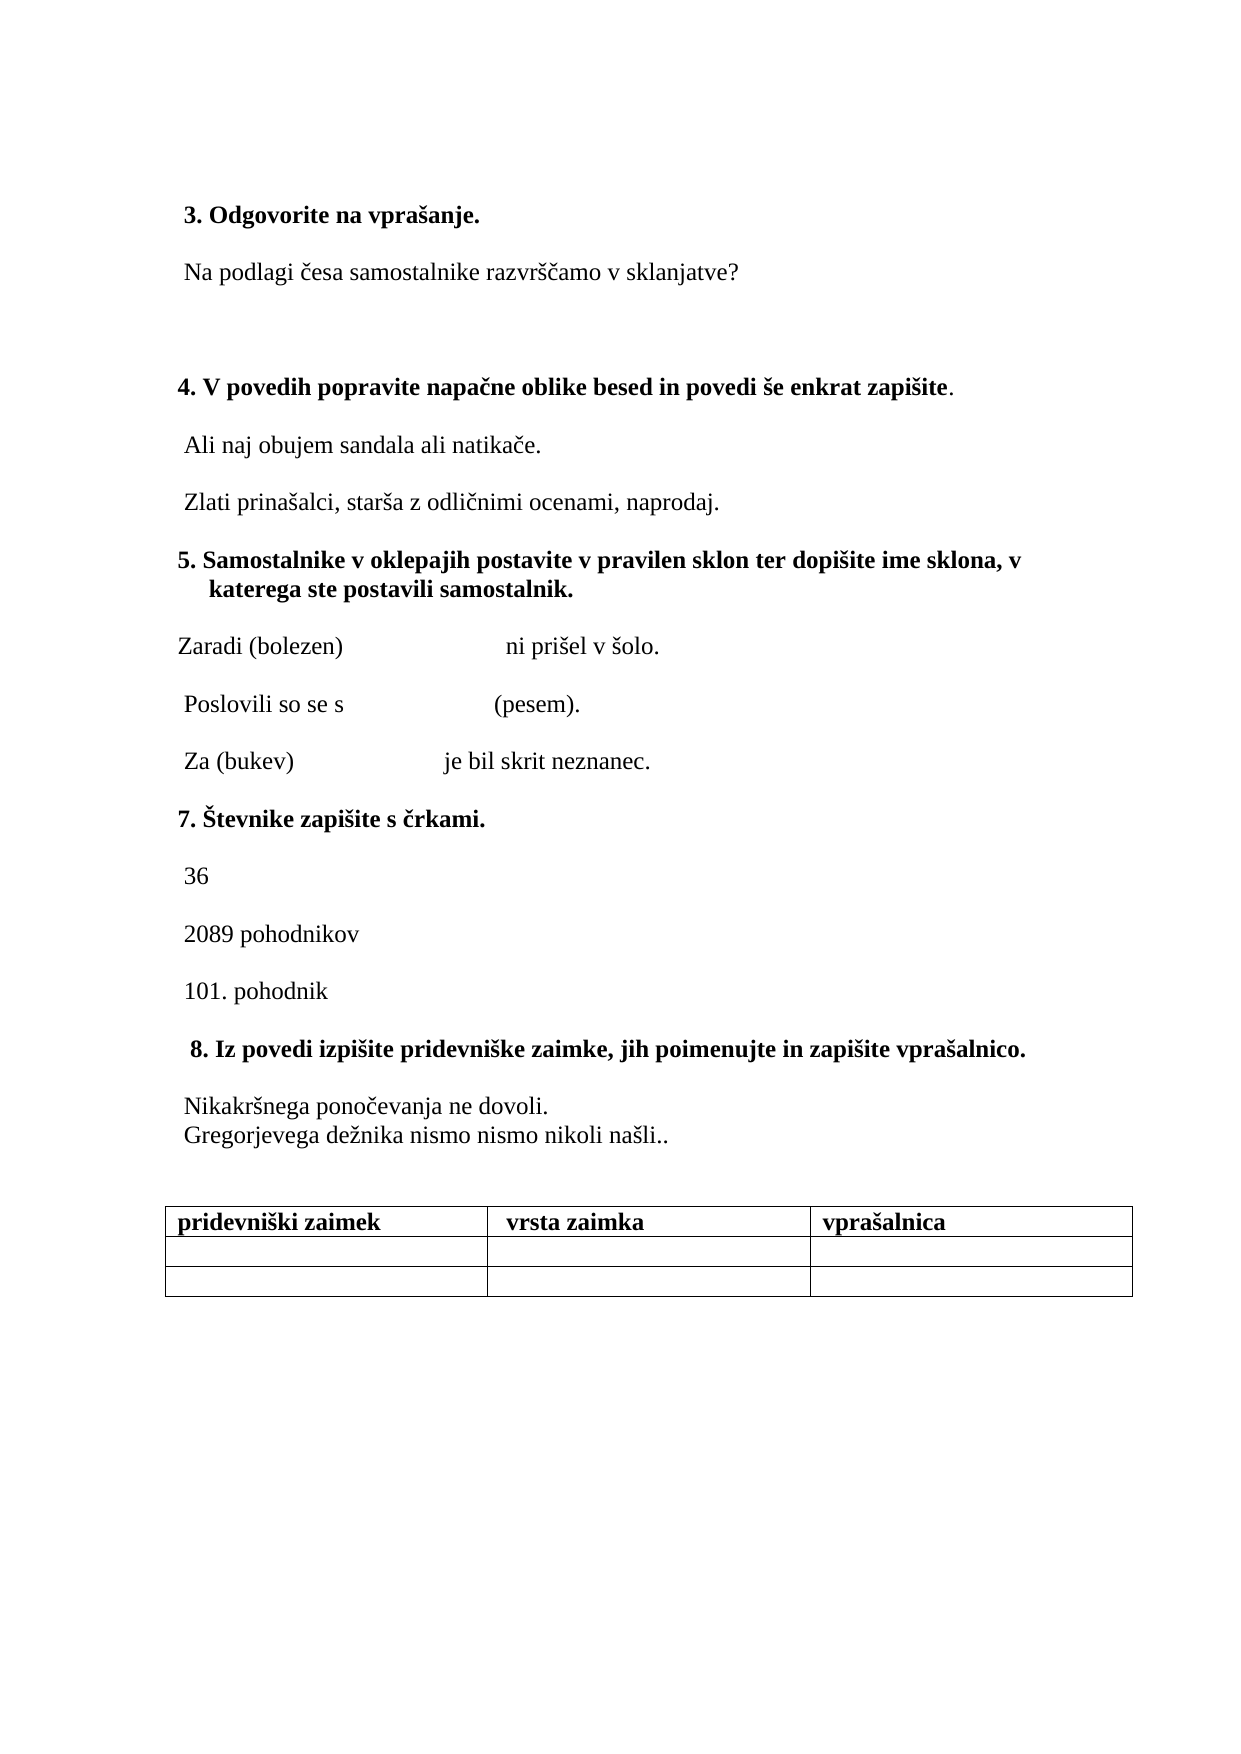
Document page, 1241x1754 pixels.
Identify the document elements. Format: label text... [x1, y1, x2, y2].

text Nikakršnega ponočevanja ne dovoli. [177, 1091, 1122, 1120]
table_header vrsta zaimka [488, 1207, 810, 1236]
text 4. V povedih popravite napačne oblike besed in povedi še enkrat zapišite. [177, 372, 1122, 401]
text 2089 pohodnikov [177, 919, 1122, 947]
table_header pridevniški zaimek [166, 1207, 487, 1236]
table_cell [811, 1237, 1132, 1266]
table_header vprašalnica [811, 1207, 1132, 1236]
text Zaradi (bolezen) ni prišel v šolo. [177, 631, 1122, 660]
table_cell [811, 1267, 1132, 1296]
table_cell [488, 1237, 810, 1266]
text Gregorjevega dežnika nismo nismo nikoli našli.. [177, 1120, 1122, 1149]
text 8. Iz povedi izpišite pridevniške zaimke, jih poimenujte in zapišite vprašalnico. [177, 1034, 1122, 1062]
text 36 [177, 861, 1122, 890]
text 101. pohodnik [177, 976, 1122, 1005]
text Zlati prinašalci, starša z odličnimi ocenami, naprodaj. [177, 487, 1122, 516]
text katerega ste postavili samostalnik. [177, 574, 1122, 602]
table_cell [166, 1267, 487, 1296]
table_cell [166, 1237, 487, 1266]
text Poslovili so se s (pesem). [177, 689, 1122, 717]
text 7. Števnike zapišite s črkami. [177, 804, 1122, 832]
text Ali naj obujem sandala ali natikače. [177, 430, 1122, 459]
text Na podlagi česa samostalnike razvrščamo v sklanjatve? [177, 257, 1122, 286]
table_cell [488, 1267, 810, 1296]
text Za (bukev) je bil skrit neznanec. [177, 746, 1122, 775]
text 5. Samostalnike v oklepajih postavite v pravilen sklon ter dopišite ime sklona, v [177, 545, 1122, 574]
text 3. Odgovorite na vprašanje. [177, 200, 1122, 229]
